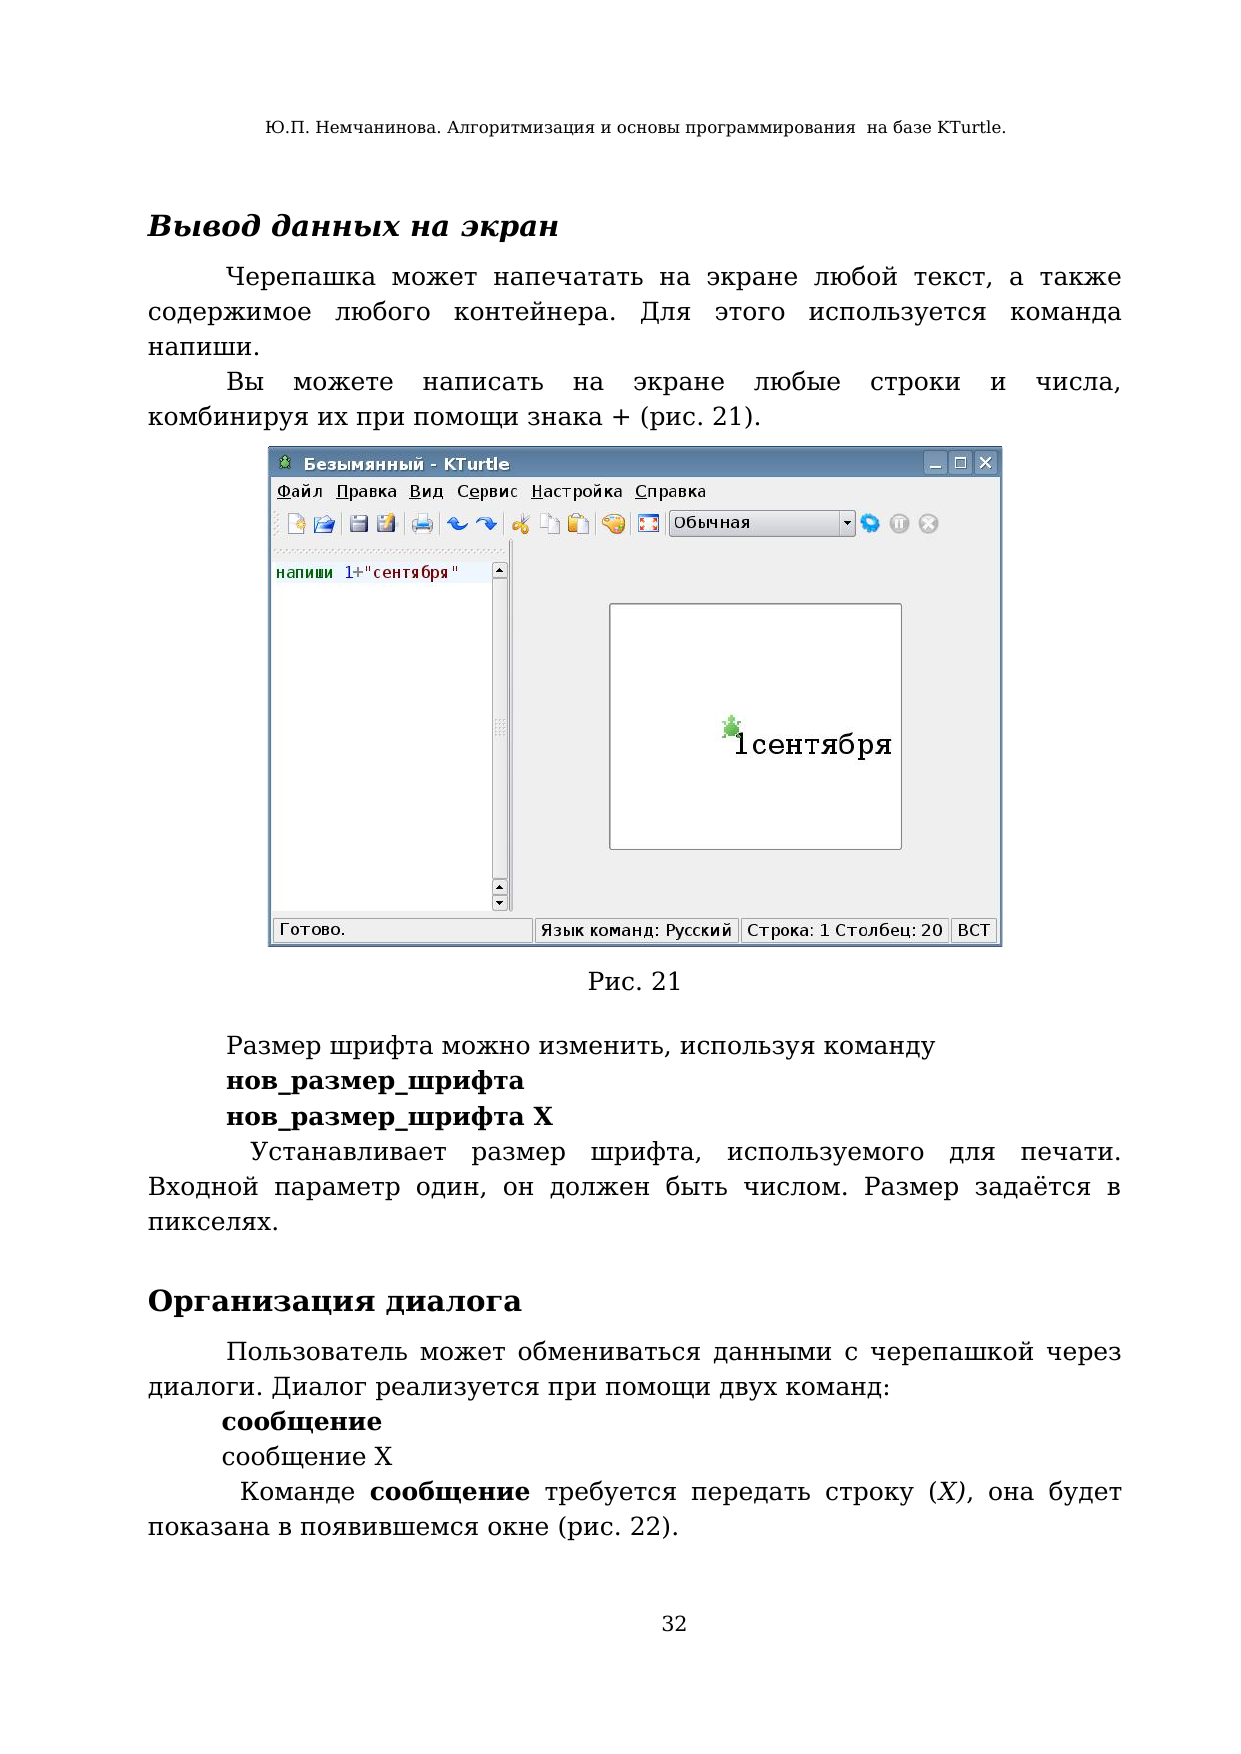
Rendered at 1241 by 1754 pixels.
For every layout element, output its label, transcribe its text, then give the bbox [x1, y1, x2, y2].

text нов_размер_шрифта [148, 1066, 1122, 1096]
text Устанавливает размер шрифта, используемого для печати. Входной параметр один, он должен быть числом. Размер задаётся в пикселях. [148, 1137, 1122, 1236]
text Рис. 21 [148, 967, 1122, 996]
subtitle Вывод данных на экран [148, 209, 1122, 243]
text Пользователь может обмениваться данными с черепашкой через диалоги. Диалог реализуется при помощи двух команд: [148, 1337, 1122, 1401]
subtitle Организация диалога [148, 1284, 1122, 1318]
text Команде сообщение требуется передать строку (X), она будет показана в появившемся окне (рис. 22). [148, 1477, 1122, 1541]
text Черепашка может напечатать на экране любой текст, а также содержимое любого контейнера. Для этого используется команда напиши. [148, 262, 1122, 361]
text сообщение X [148, 1442, 1122, 1471]
text Размер шрифта можно изменить, используя команду [148, 1031, 1122, 1060]
text нов_размер_шрифта X [148, 1101, 1122, 1131]
text Вы можете написать на экране любые строки и числа, комбинируя их при помощи знака + (рис. 21). [148, 367, 1122, 431]
picture [267, 446, 1003, 947]
text сообщение [148, 1407, 1122, 1436]
